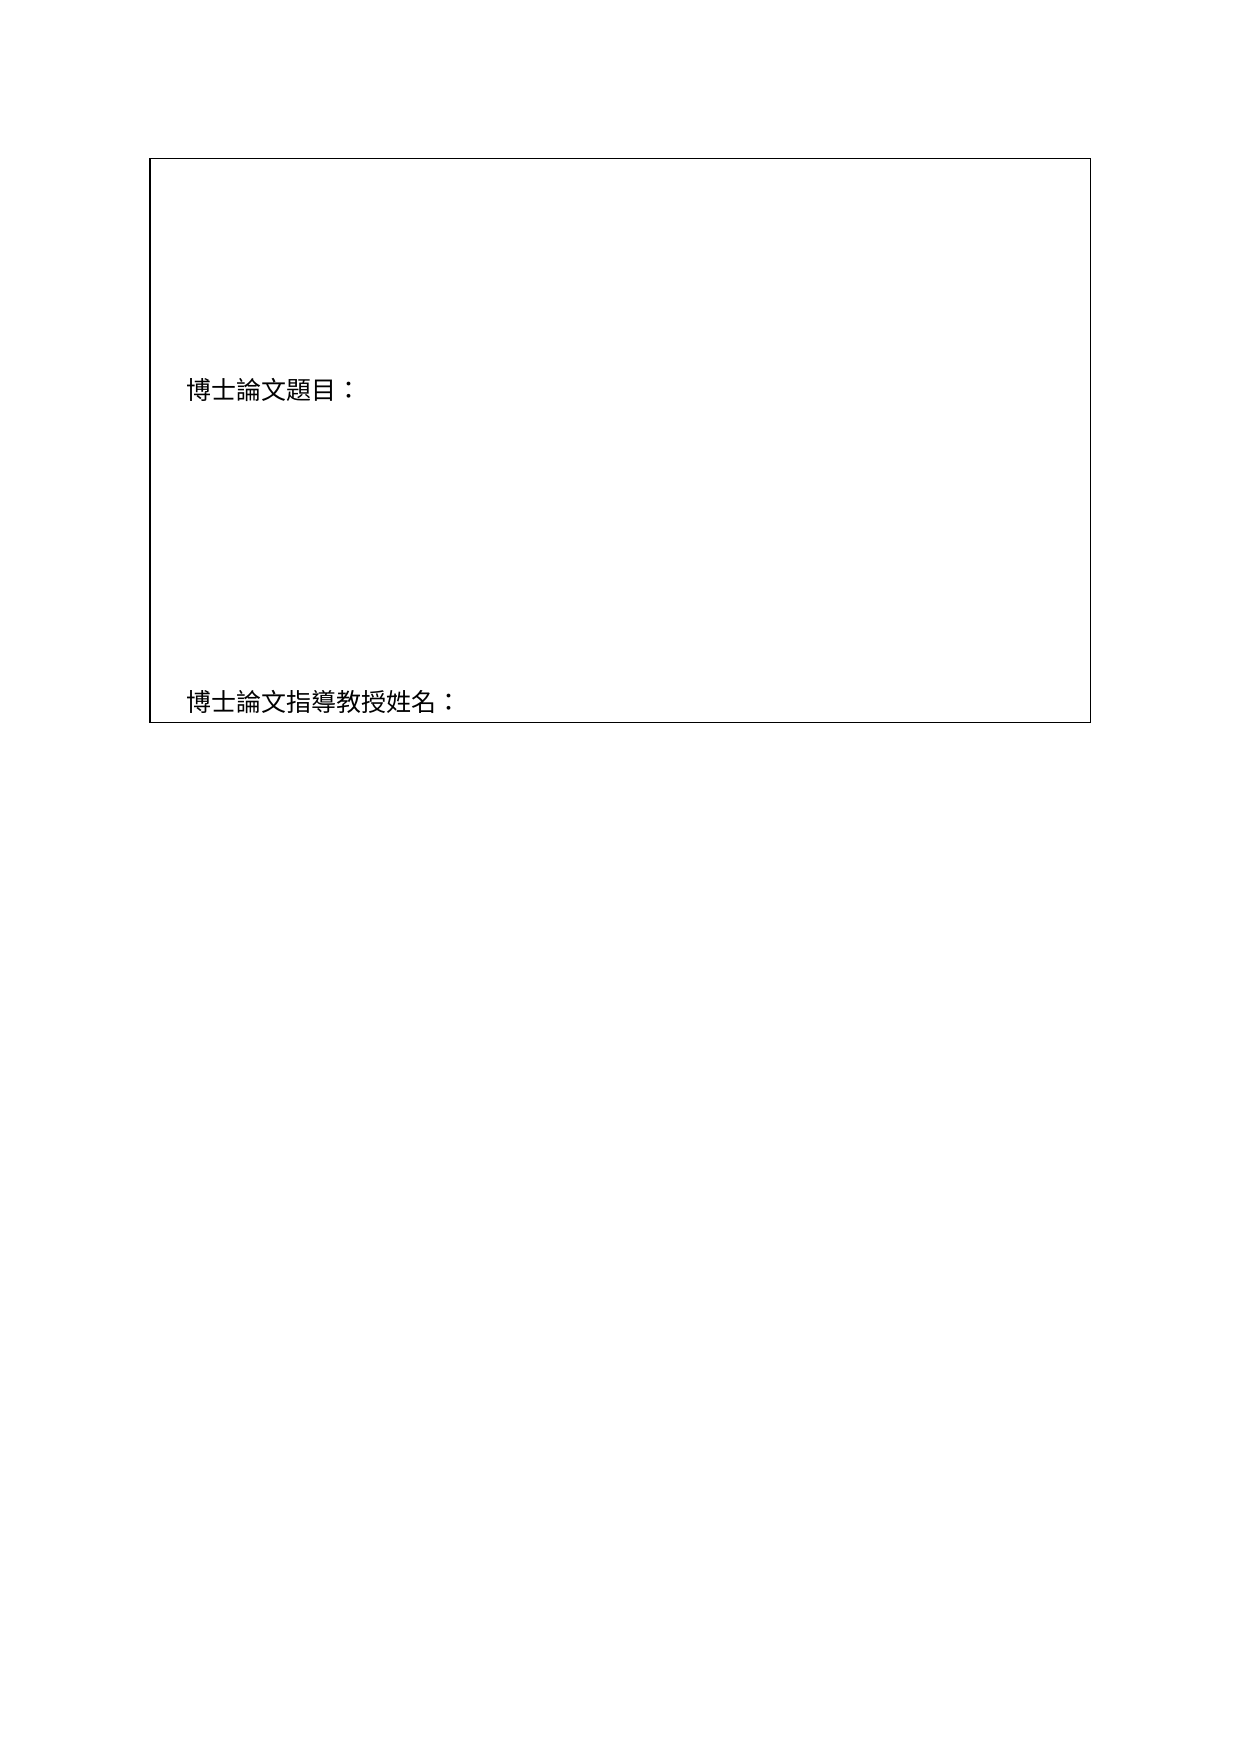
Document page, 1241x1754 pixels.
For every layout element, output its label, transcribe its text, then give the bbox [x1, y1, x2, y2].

table_header 博士論文題目： 博士論文指導教授姓名： [151, 159, 1090, 722]
